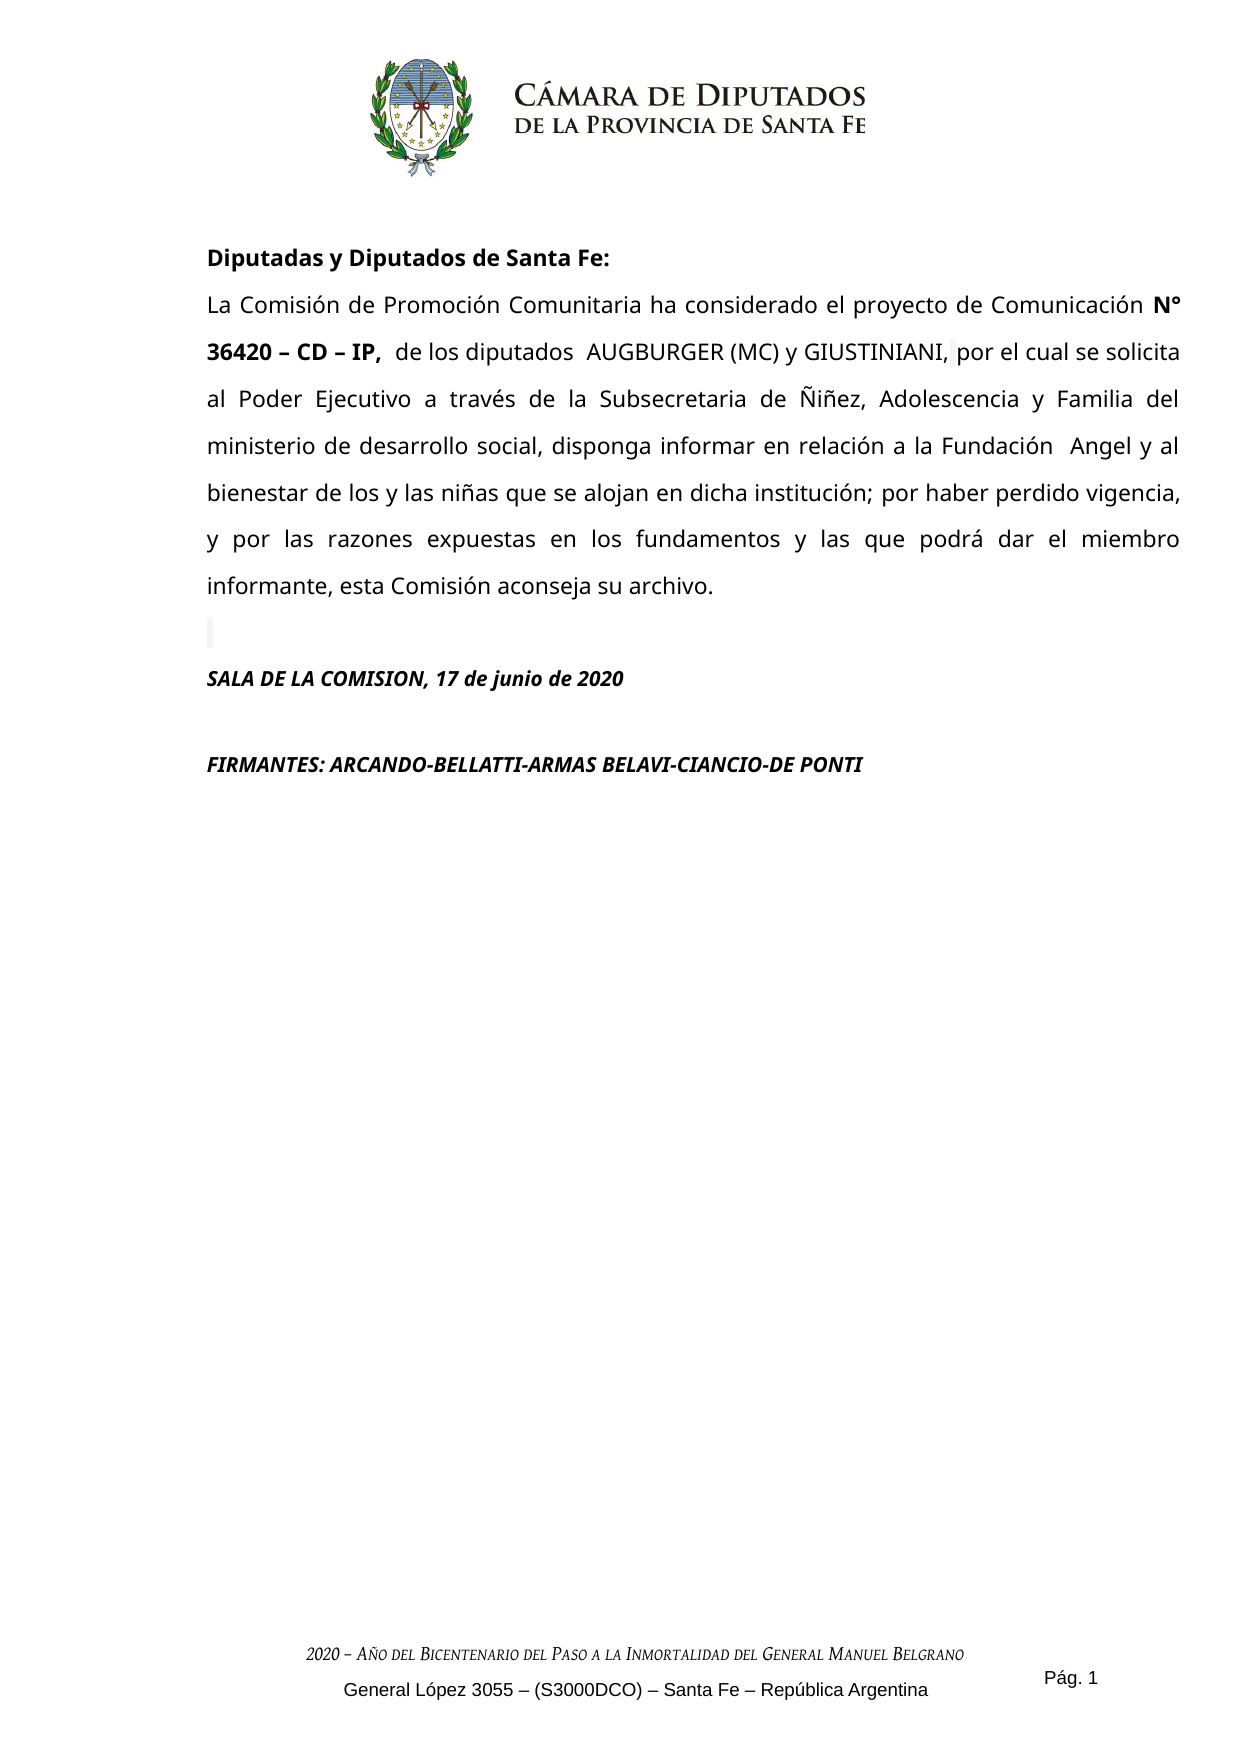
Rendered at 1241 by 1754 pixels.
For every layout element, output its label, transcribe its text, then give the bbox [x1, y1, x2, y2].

text FIRMANTES: ARCANDO-BELLATTI-ARMAS BELAVI-CIANCIO-DE PONTI [207, 750, 1181, 778]
text La Comisión de Promoción Comunitaria ha considerado el proyecto de Comunicación N° 36420 – CD – IP, de los diputados AUGBURGER (MC) y GIUSTINIANI, por el cual se solicita al Poder Ejecutivo a través de la Subsecretaria de Ñiñez, Adolescencia y Familia del ministerio de desarrollo social, disponga informar en relación a la Fundación Angel y al bienestar de los y las niñas que se alojan en dicha institución; por haber perdido vigencia, y por las razones expuestas en los fundamentos y las que podrá dar el miembro informante, esta Comisión aconseja su archivo. [207, 289, 1181, 602]
text SALA DE LA COMISION, 17 de junio de 2020 [207, 664, 1181, 692]
text Diputadas y Diputados de Santa Fe: [207, 242, 1181, 273]
picture [370, 59, 866, 181]
